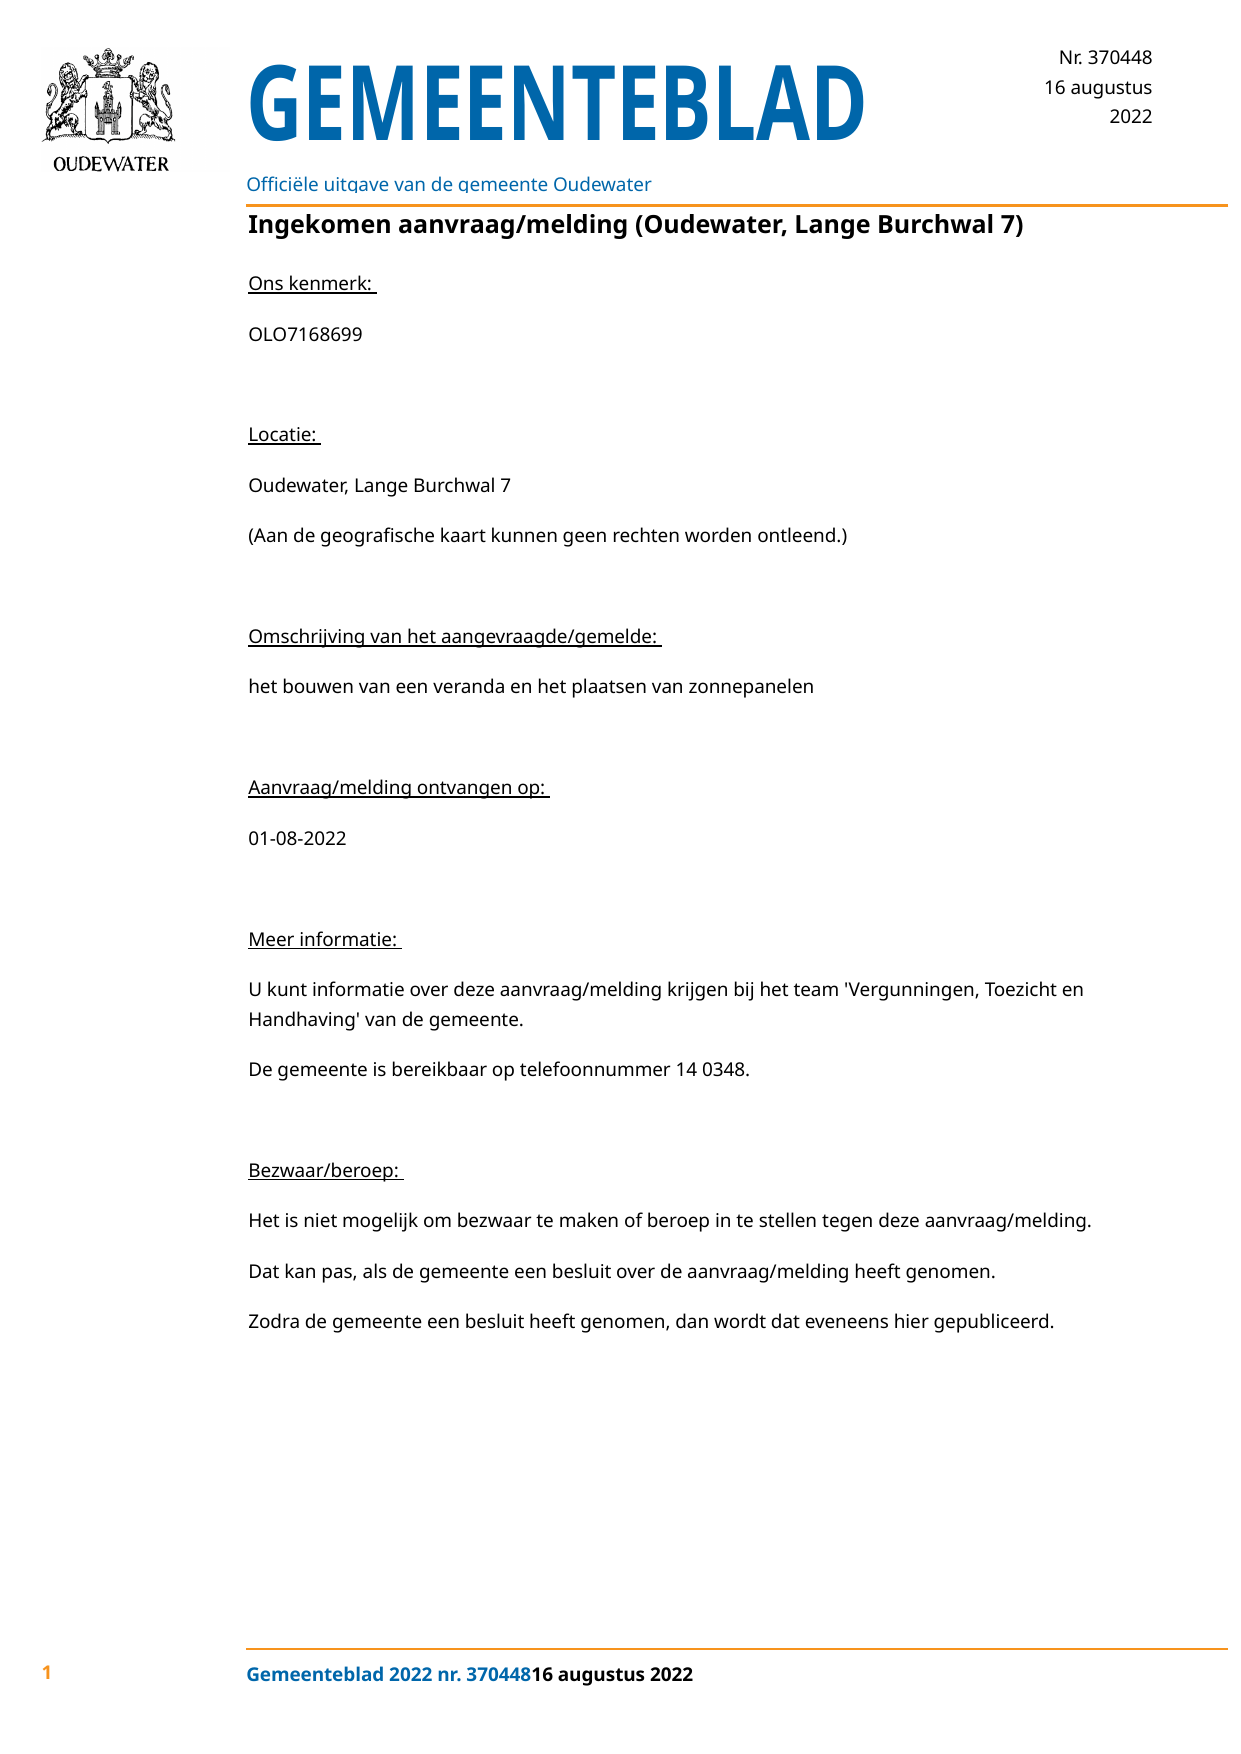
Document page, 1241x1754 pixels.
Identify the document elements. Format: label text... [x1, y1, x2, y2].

text het bouwen van een veranda en het plaatsen van zonnepanelen [248, 674, 1152, 699]
text Ons kenmerk: [248, 270, 1152, 296]
text OLO7168699 [248, 321, 1152, 346]
picture [41, 47, 231, 172]
text Oudewater, Lange Burchwal 7 [248, 472, 1152, 498]
text (Aan de geografische kaart kunnen geen rechten worden ontleend.) [248, 522, 1152, 548]
text Zodra de gemeente een besluit heeft genomen, dan wordt dat eveneens hier gepubliceerd. [248, 1308, 1152, 1334]
text U kunt informatie over deze aanvraag/melding krijgen bij het team 'Vergunningen, Toezicht en Handhaving' van de gemeente. [248, 976, 1152, 1031]
text Meer informatie: [248, 926, 1152, 951]
text Dat kan pas, als de gemeente een besluit over de aanvraag/melding heeft genomen. [248, 1258, 1152, 1283]
text Ingekomen aanvraag/melding (Oudewater, Lange Burchwal 7) [248, 207, 1152, 241]
text Locatie: [248, 422, 1152, 447]
text Het is niet mogelijk om bezwaar te maken of beroep in te stellen tegen deze aanvraag/melding. [248, 1207, 1152, 1233]
text 01-08-2022 [248, 825, 1152, 851]
text Aanvraag/melding ontvangen op: [248, 774, 1152, 800]
text De gemeente is bereikbaar op telefoonnummer 14 0348. [248, 1056, 1152, 1082]
text Omschrijving van het aangevraagde/gemelde: [248, 623, 1152, 649]
text Bezwaar/beroep: [248, 1157, 1152, 1183]
